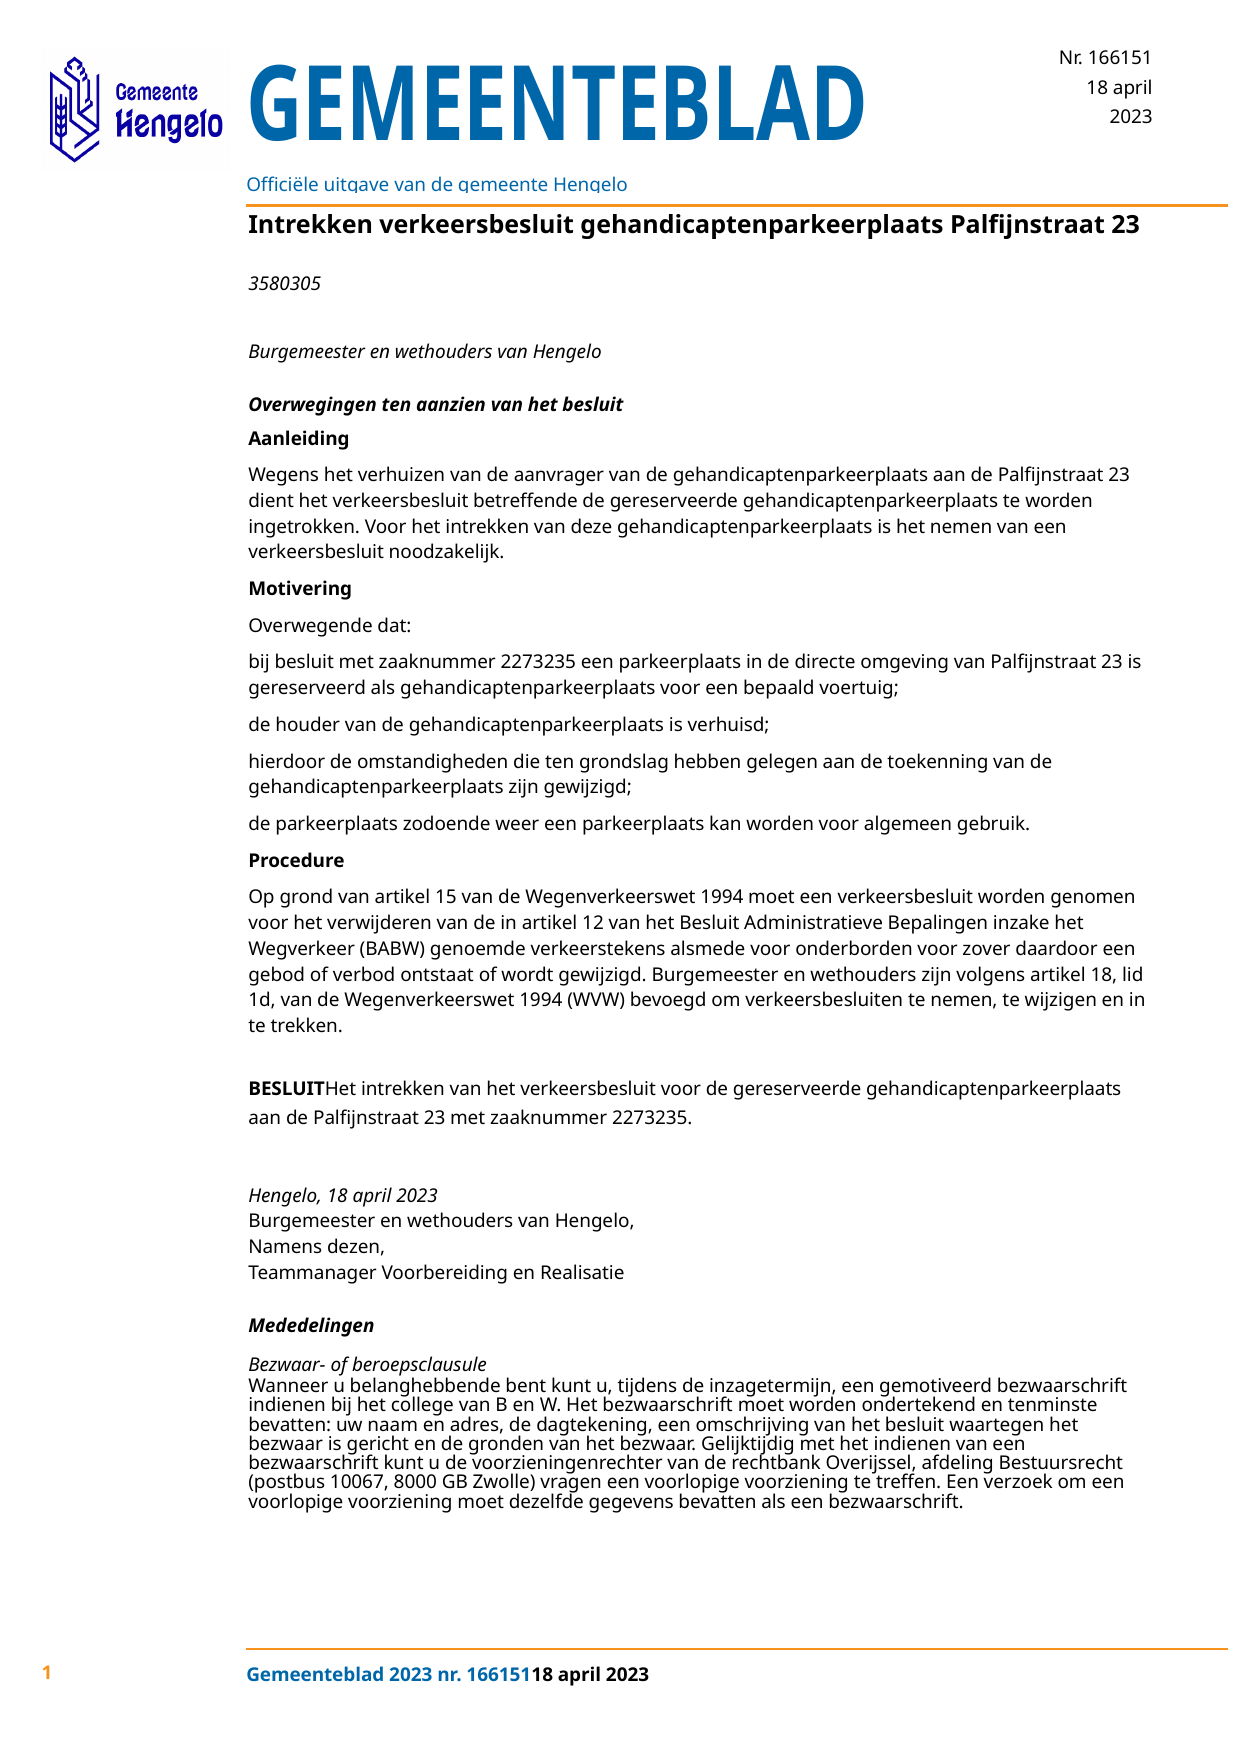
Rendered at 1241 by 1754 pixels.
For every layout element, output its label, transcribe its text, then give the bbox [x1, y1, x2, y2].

text de parkeerplaats zodoende weer een parkeerplaats kan worden voor algemeen gebruik. [248, 810, 1152, 836]
picture [41, 47, 231, 172]
text Intrekken verkeersbesluit gehandicaptenparkeerplaats Palfijnstraat 23 [248, 207, 1152, 241]
text bij besluit met zaaknummer 2273235 een parkeerplaats in de directe omgeving van Palfijnstraat 23 is gereserveerd als gehandicaptenparkeerplaats voor een bepaald voertuig; [248, 649, 1152, 700]
text de houder van de gehandicaptenparkeerplaats is verhuisd; [248, 711, 1152, 737]
text Wegens het verhuizen van de aanvrager van de gehandicaptenparkeerplaats aan de Palfijnstraat 23 dient het verkeersbesluit betreffende de gereserveerde gehandicaptenparkeerplaats te worden ingetrokken. Voor het intrekken van deze gehandicaptenparkeerplaats is het nemen van een verkeersbesluit noodzakelijk. [248, 462, 1152, 564]
text Overwegingen ten aanzien van het besluit [248, 391, 1152, 417]
text Bezwaar- of beroepsclausule [248, 1351, 1152, 1377]
text Mededelingen [248, 1312, 1152, 1338]
text Overwegende dat: [248, 612, 1152, 638]
text Burgemeester en wethouders van Hengelo [248, 338, 1152, 364]
text Hengelo, 18 april 2023 [248, 1182, 1152, 1208]
text 3580305 [248, 270, 1152, 296]
text Aanleiding [248, 425, 1152, 451]
text Wanneer u belanghebbende bent kunt u, tijdens de inzagetermijn, een gemotiveerd bezwaarschrift indienen bij het college van B en W. Het bezwaarschrift moet worden ondertekend en tenminste bevatten: uw naam en adres, de dagtekening, een omschrijving van het besluit waartegen het bezwaar is gericht en de gronden van het bezwaar. Gelijktijdig met het indienen van een bezwaarschrift kunt u de voorzieningenrechter van de rechtbank Overijssel, afdeling Bestuursrecht (postbus 10067, 8000 GB Zwolle) vragen een voorlopige voorziening te treffen. Een verzoek om een voorlopige voorziening moet dezelfde gegevens bevatten als een bezwaarschrift. [248, 1377, 1152, 1512]
text Op grond van artikel 15 van de Wegenverkeerswet 1994 moet een verkeersbesluit worden genomen voor het verwijderen van de in artikel 12 van het Besluit Administratieve Bepalingen inzake het Wegverkeer (BABW) genoemde verkeerstekens alsmede voor onderborden voor zover daardoor een gebod of verbod ontstaat of wordt gewijzigd. Burgemeester en wethouders zijn volgens artikel 18, lid 1d, van de Wegenverkeerswet 1994 (WVW) bevoegd om verkeersbesluiten te nemen, te wijzigen en in te trekken. [248, 883, 1152, 1038]
text Burgemeester en wethouders van Hengelo, [248, 1208, 1152, 1233]
text Motivering [248, 575, 1152, 601]
text Procedure [248, 847, 1152, 873]
text BESLUITHet intrekken van het verkeersbesluit voor de gereserveerde gehandicaptenparkeerplaats aan de Palfijnstraat 23 met zaaknummer 2273235. [248, 1075, 1152, 1130]
text Namens dezen, [248, 1233, 1152, 1259]
text Teammanager Voorbereiding en Realisatie [248, 1259, 1152, 1285]
text hierdoor de omstandigheden die ten grondslag hebben gelegen aan de toekenning van de gehandicaptenparkeerplaats zijn gewijzigd; [248, 748, 1152, 799]
